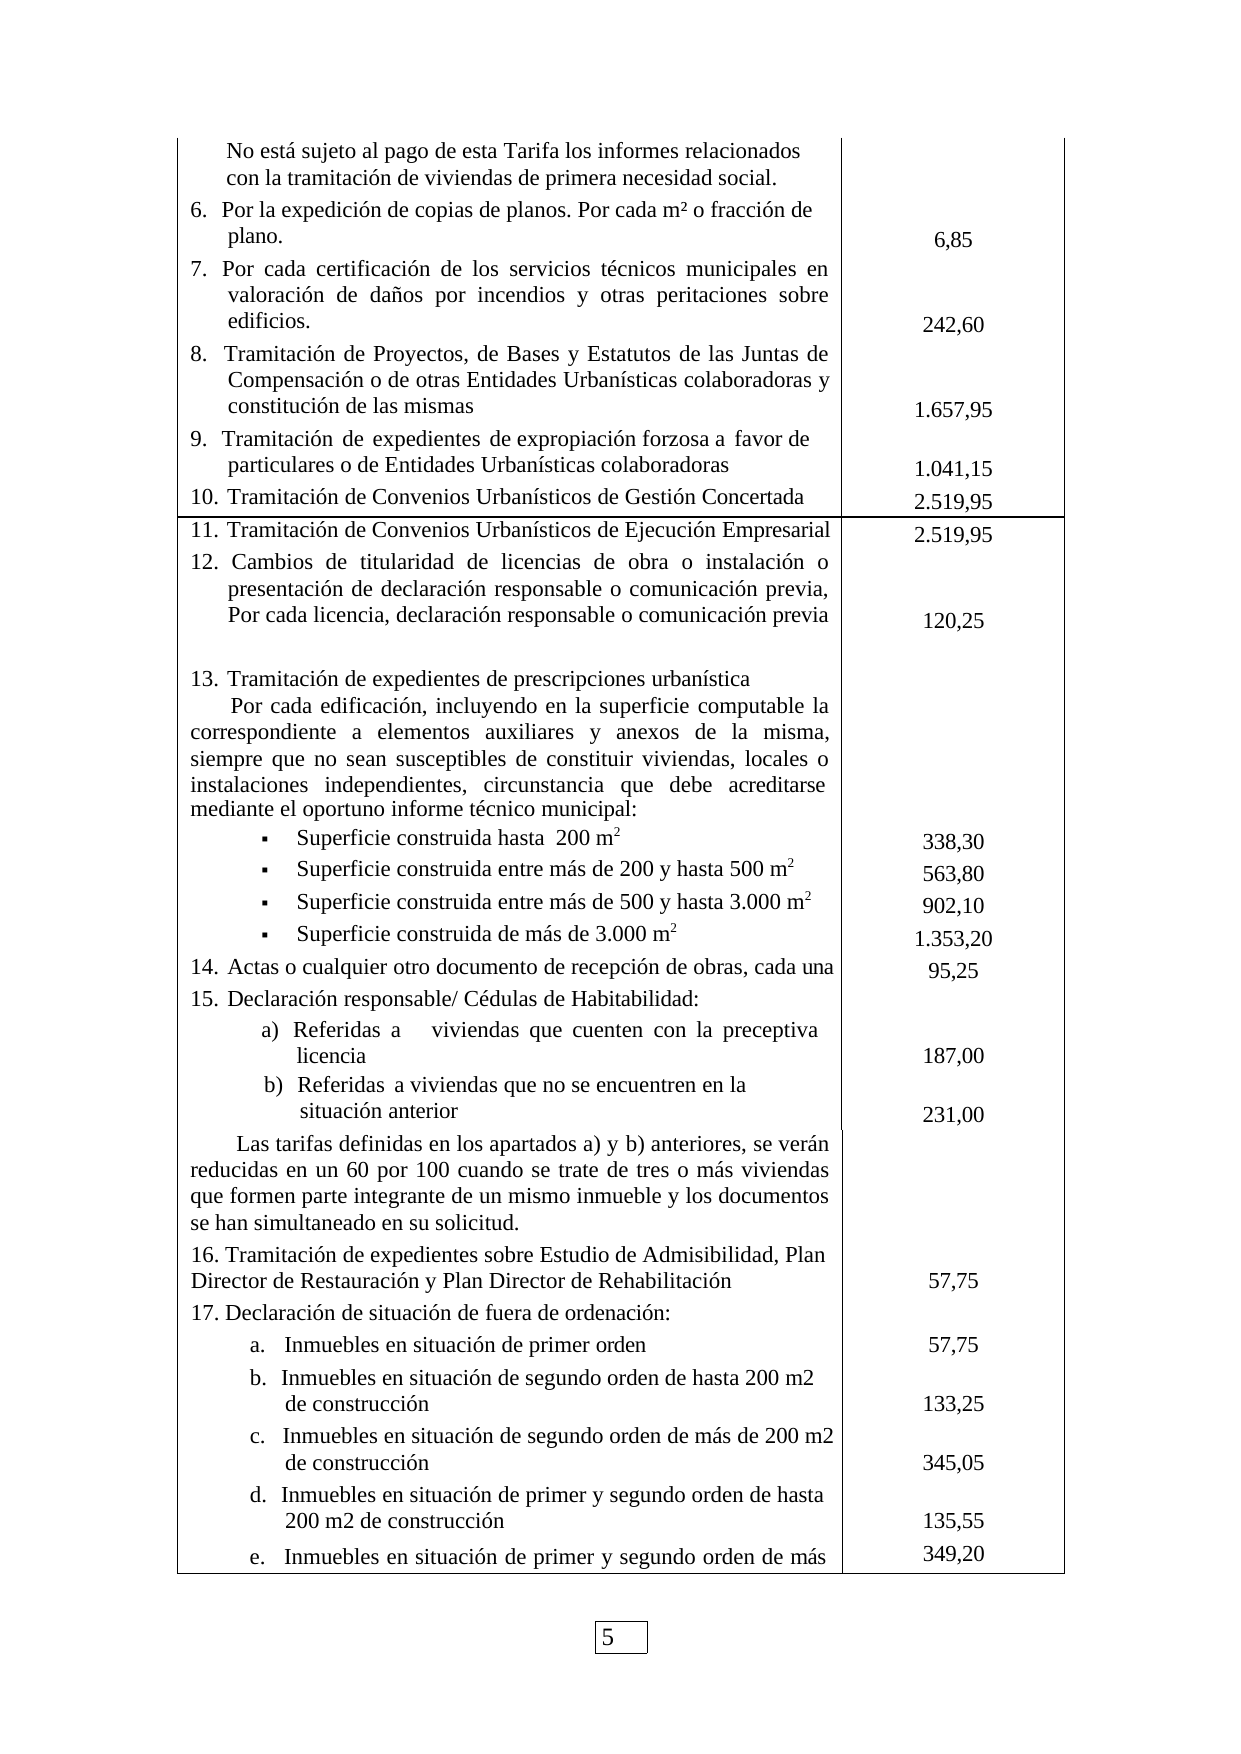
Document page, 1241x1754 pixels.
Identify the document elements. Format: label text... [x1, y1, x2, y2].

table_cell 135,55 [843, 1479, 1064, 1537]
table_cell 1.353,20 [842, 921, 1064, 953]
table_cell 338,30 [842, 824, 1064, 856]
table_cell e. Inmuebles en situación de primer y segundo orden de más [178, 1538, 842, 1573]
table_cell 563,80 [842, 856, 1064, 888]
table_cell 2.519,95 [842, 518, 1064, 548]
table_cell 11. Tramitación de Convenios Urbanísticos de Ejecución Empresarial [178, 518, 841, 548]
table_cell 12. Cambios de titularidad de licencias de obra o instalación o presentación de declaración responsable o comunicación previa, Por cada licencia, declaración responsable o comunicación previa [178, 549, 841, 650]
table_cell 95,25 [842, 954, 1064, 986]
table_cell b) Referidas a viviendas que no se encuentren en la situación anterior [178, 1071, 841, 1129]
table_cell [842, 986, 1064, 1015]
table_cell Superficie construida de más de 3.000 m2 [178, 921, 841, 953]
table_cell 57,75 [843, 1329, 1064, 1361]
table_cell Superficie construida hasta 200 m2 [178, 824, 841, 856]
table_cell 16. Tramitación de expedientes sobre Estudio de Admisibilidad, Plan Director de Restauración y Plan Director de Rehabilitación [178, 1238, 842, 1297]
table_cell 349,20 [843, 1538, 1064, 1573]
table_cell 13. Tramitación de expedientes de prescripciones urbanística Por cada edificación, incluyendo en la superficie computable la correspondiente a elementos auxiliares y anexos de la misma, siempre que no sean susceptibles de constituir viviendas, locales o instalaciones independientes, circunstancia que debe acreditarse mediante el oportuno informe técnico municipal: [178, 650, 841, 824]
table_cell [843, 1130, 1064, 1238]
table_cell 8. Tramitación de Proyectos, de Bases y Estatutos de las Juntas de Compensación o de otras Entidades Urbanísticas colaboradoras y constitución de las mismas [178, 340, 841, 425]
table_cell 6,85 [842, 193, 1064, 255]
table_cell 9. Tramitación de expedientes de expropiación forzosa a favor de particulares o de Entidades Urbanísticas colaboradoras [178, 425, 841, 484]
table_cell 242,60 [842, 255, 1064, 340]
table_cell 15. Declaración responsable/ Cédulas de Habitabilidad: [178, 986, 841, 1015]
table_cell [843, 1297, 1064, 1329]
table_header No está sujeto al pago de esta Tarifa los informes relacionados con la tramitación de viviendas de primera necesidad social. [178, 138, 841, 193]
table_cell 6. Por la expedición de copias de planos. Por cada m² o fracción de plano. [178, 193, 841, 255]
table_cell 57,75 [843, 1238, 1064, 1297]
table_cell [842, 650, 1064, 824]
table_cell b. Inmuebles en situación de segundo orden de hasta 200 m2 de construcción [178, 1361, 842, 1420]
table_cell 120,25 [842, 549, 1064, 650]
table_cell c. Inmuebles en situación de segundo orden de más de 200 m2 de construcción [178, 1420, 842, 1479]
table_cell Superficie construida entre más de 500 y hasta 3.000 m2 [178, 889, 841, 921]
table_cell Superficie construida entre más de 200 y hasta 500 m2 [178, 856, 841, 888]
table_cell 1.657,95 [842, 340, 1064, 425]
table_cell 2.519,95 [842, 484, 1064, 516]
table_cell a) Referidas a viviendas que cuenten con la preceptiva licencia [178, 1015, 841, 1071]
table_cell 7. Por cada certificación de los servicios técnicos municipales en valoración de daños por incendios y otras peritaciones sobre edificios. [178, 255, 841, 340]
table_cell d. Inmuebles en situación de primer y segundo orden de hasta 200 m2 de construcción [178, 1479, 842, 1537]
table_cell a. Inmuebles en situación de primer orden [178, 1329, 842, 1361]
table_cell 345,05 [843, 1420, 1064, 1479]
table_cell 231,00 [842, 1071, 1064, 1129]
table_cell 14. Actas o cualquier otro documento de recepción de obras, cada una [178, 954, 841, 986]
table_cell 1.041,15 [842, 425, 1064, 484]
table_cell 133,25 [843, 1361, 1064, 1420]
table_cell Las tarifas definidas en los apartados a) y b) anteriores, se verán reducidas en un 60 por 100 cuando se trate de tres o más viviendas que formen parte integrante de un mismo inmueble y los documentos se han simultaneado en su solicitud. [178, 1130, 842, 1238]
table_header [842, 138, 1064, 193]
table_cell 17. Declaración de situación de fuera de ordenación: [178, 1297, 842, 1329]
table_cell 902,10 [842, 889, 1064, 921]
table_cell 187,00 [842, 1015, 1064, 1071]
table_cell 10. Tramitación de Convenios Urbanísticos de Gestión Concertada [178, 484, 841, 516]
